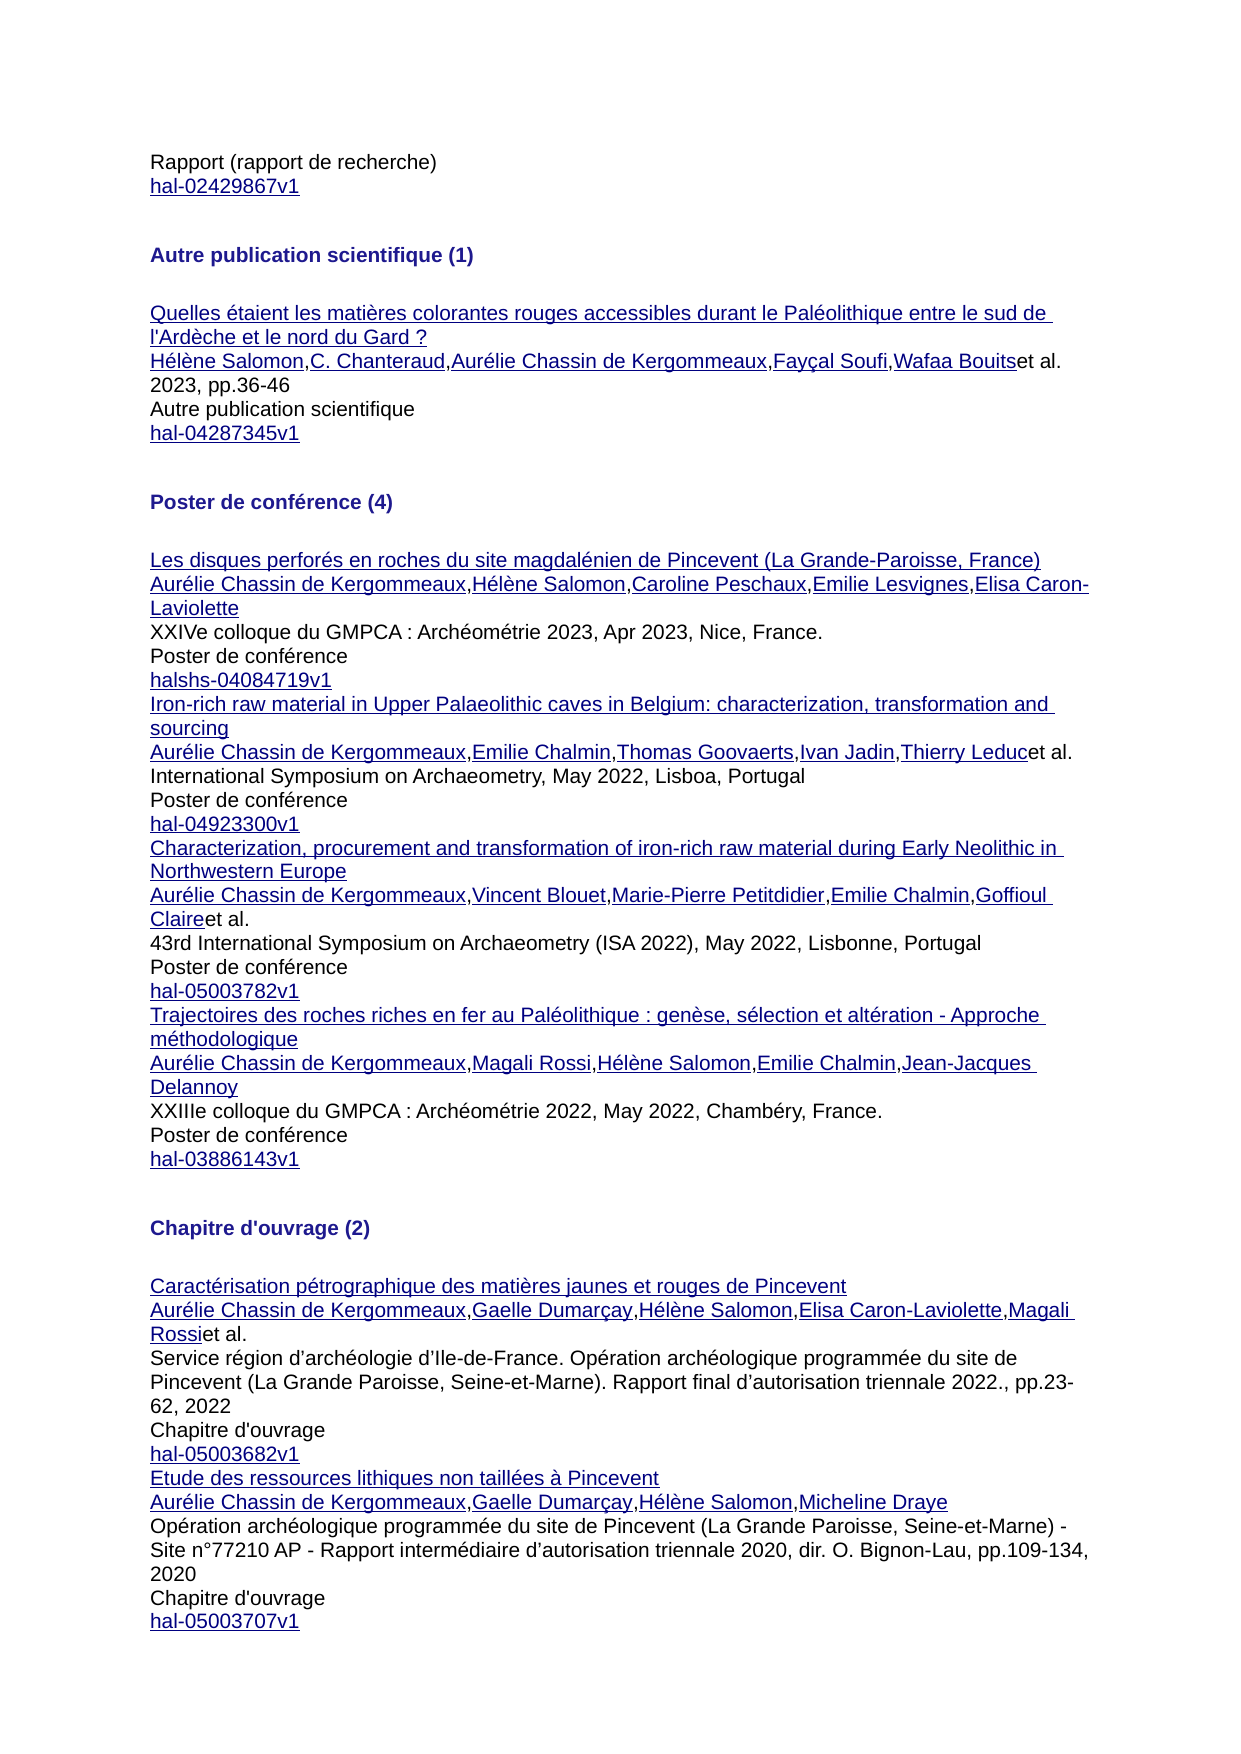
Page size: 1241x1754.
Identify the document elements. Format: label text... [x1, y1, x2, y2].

table_header Caractérisation pétrographique des matières jaunes et rouges de Pincevent Aurélie Chassin de Kergommeaux,Gaelle Dumarçay,Hélène Salomon,Elisa Caron-Laviolette,Magali Rossiet al. Service région d’archéologie d’Ile-de-France. Opération archéologique programmée du site de Pincevent (La Grande Paroisse, Seine-et-Marne). Rapport final d’autorisation triennale 2022., pp.23-62, 2022 Chapitre d'ouvrage hal-05003682v1 [150, 1274, 1090, 1466]
table_header Quelles étaient les matières colorantes rouges accessibles durant le Paléolithique entre le sud de l'Ardèche et le nord du Gard ? Hélène Salomon,C. Chanteraud,Aurélie Chassin de Kergommeaux,Fayçal Soufi,Wafaa Bouitset al. 2023, pp.36-46 Autre publication scientifique hal-04287345v1 [150, 301, 1090, 445]
subtitle Poster de conférence (4) [150, 489, 1090, 513]
subtitle Chapitre d'ouvrage (2) [150, 1216, 1090, 1239]
table_cell Etude des ressources lithiques non taillées à Pincevent Aurélie Chassin de Kergommeaux,Gaelle Dumarçay,Hélène Salomon,Micheline Draye Opération archéologique programmée du site de Pincevent (La Grande Paroisse, Seine-et-Marne) - Site n°77210 AP - Rapport intermédiaire d’autorisation triennale 2020, dir. O. Bignon-Lau, pp.109-134, 2020 Chapitre d'ouvrage hal-05003707v1 [150, 1466, 1090, 1633]
subtitle Autre publication scientifique (1) [150, 243, 1090, 267]
table_cell Rapport (rapport de recherche) hal-02429867v1 [150, 150, 1090, 198]
table_cell Characterization, procurement and transformation of iron-rich raw material during Early Neolithic in Northwestern Europe Aurélie Chassin de Kergommeaux,Vincent Blouet,Marie-Pierre Petitdidier,Emilie Chalmin,Goffioul Claireet al. 43rd International Symposium on Archaeometry (ISA 2022), May 2022, Lisbonne, Portugal Poster de conférence hal-05003782v1 [150, 835, 1090, 1003]
table_header Les disques perforés en roches du site magdalénien de Pincevent (La Grande-Paroisse, France) Aurélie Chassin de Kergommeaux,Hélène Salomon,Caroline Peschaux,Emilie Lesvignes,Elisa Caron-Laviolette XXIVe colloque du GMPCA : Archéométrie 2023, Apr 2023, Nice, France. Poster de conférence halshs-04084719v1 [150, 548, 1090, 692]
table_cell Trajectoires des roches riches en fer au Paléolithique : genèse, sélection et altération - Approche méthodologique Aurélie Chassin de Kergommeaux,Magali Rossi,Hélène Salomon,Emilie Chalmin,Jean-Jacques Delannoy XXIIIe colloque du GMPCA : Archéométrie 2022, May 2022, Chambéry, France. Poster de conférence hal-03886143v1 [150, 1003, 1090, 1171]
table_cell Iron-rich raw material in Upper Palaeolithic caves in Belgium: characterization, transformation and sourcing Aurélie Chassin de Kergommeaux,Emilie Chalmin,Thomas Goovaerts,Ivan Jadin,Thierry Leducet al. International Symposium on Archaeometry, May 2022, Lisboa, Portugal Poster de conférence hal-04923300v1 [150, 692, 1090, 835]
